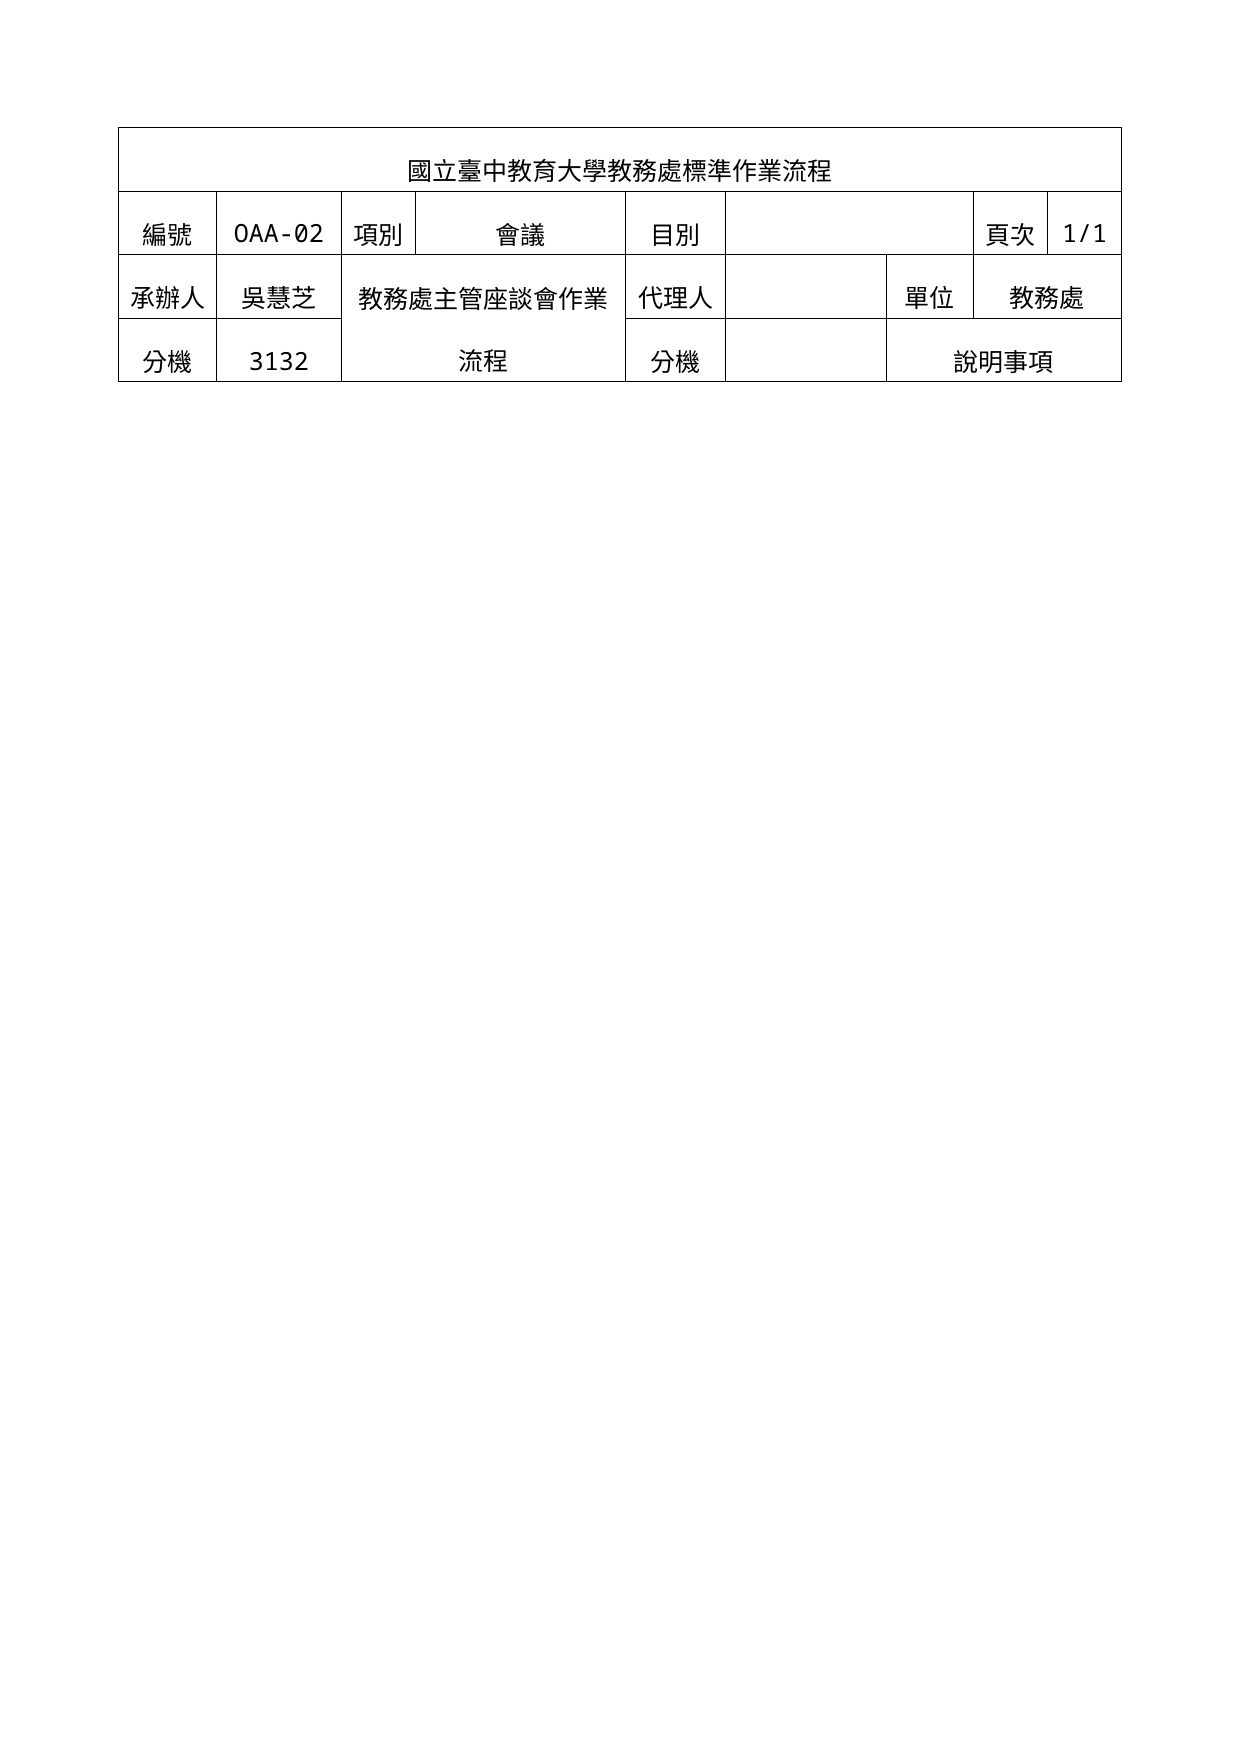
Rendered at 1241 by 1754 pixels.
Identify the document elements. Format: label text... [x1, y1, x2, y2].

table_cell 1/1 [1048, 192, 1121, 254]
table_header 國立臺中教育大學教務處標準作業流程 [119, 128, 1121, 191]
table_cell 教務處 [974, 255, 1121, 318]
table_cell [726, 192, 973, 254]
table_cell [726, 255, 886, 318]
table_cell 分機 [119, 319, 216, 381]
table_cell 目別 [626, 192, 725, 254]
table_cell 項別 [342, 192, 415, 254]
table_cell 吳慧芝 [217, 255, 341, 318]
table_cell [726, 319, 886, 381]
table_cell 3132 [217, 319, 341, 381]
table_cell 代理人 [626, 255, 725, 318]
table_cell 承辦人 [119, 255, 216, 318]
table_cell 頁次 [974, 192, 1047, 254]
table_cell 單位 [887, 255, 973, 318]
table_cell 教務處主管座談會作業流程 [342, 255, 625, 381]
table_cell 編號 [119, 192, 216, 254]
table_cell 說明事項 [887, 319, 1121, 381]
table_cell 分機 [626, 319, 725, 381]
table_cell 會議 [416, 192, 625, 254]
table_cell OAA-02 [217, 192, 341, 254]
